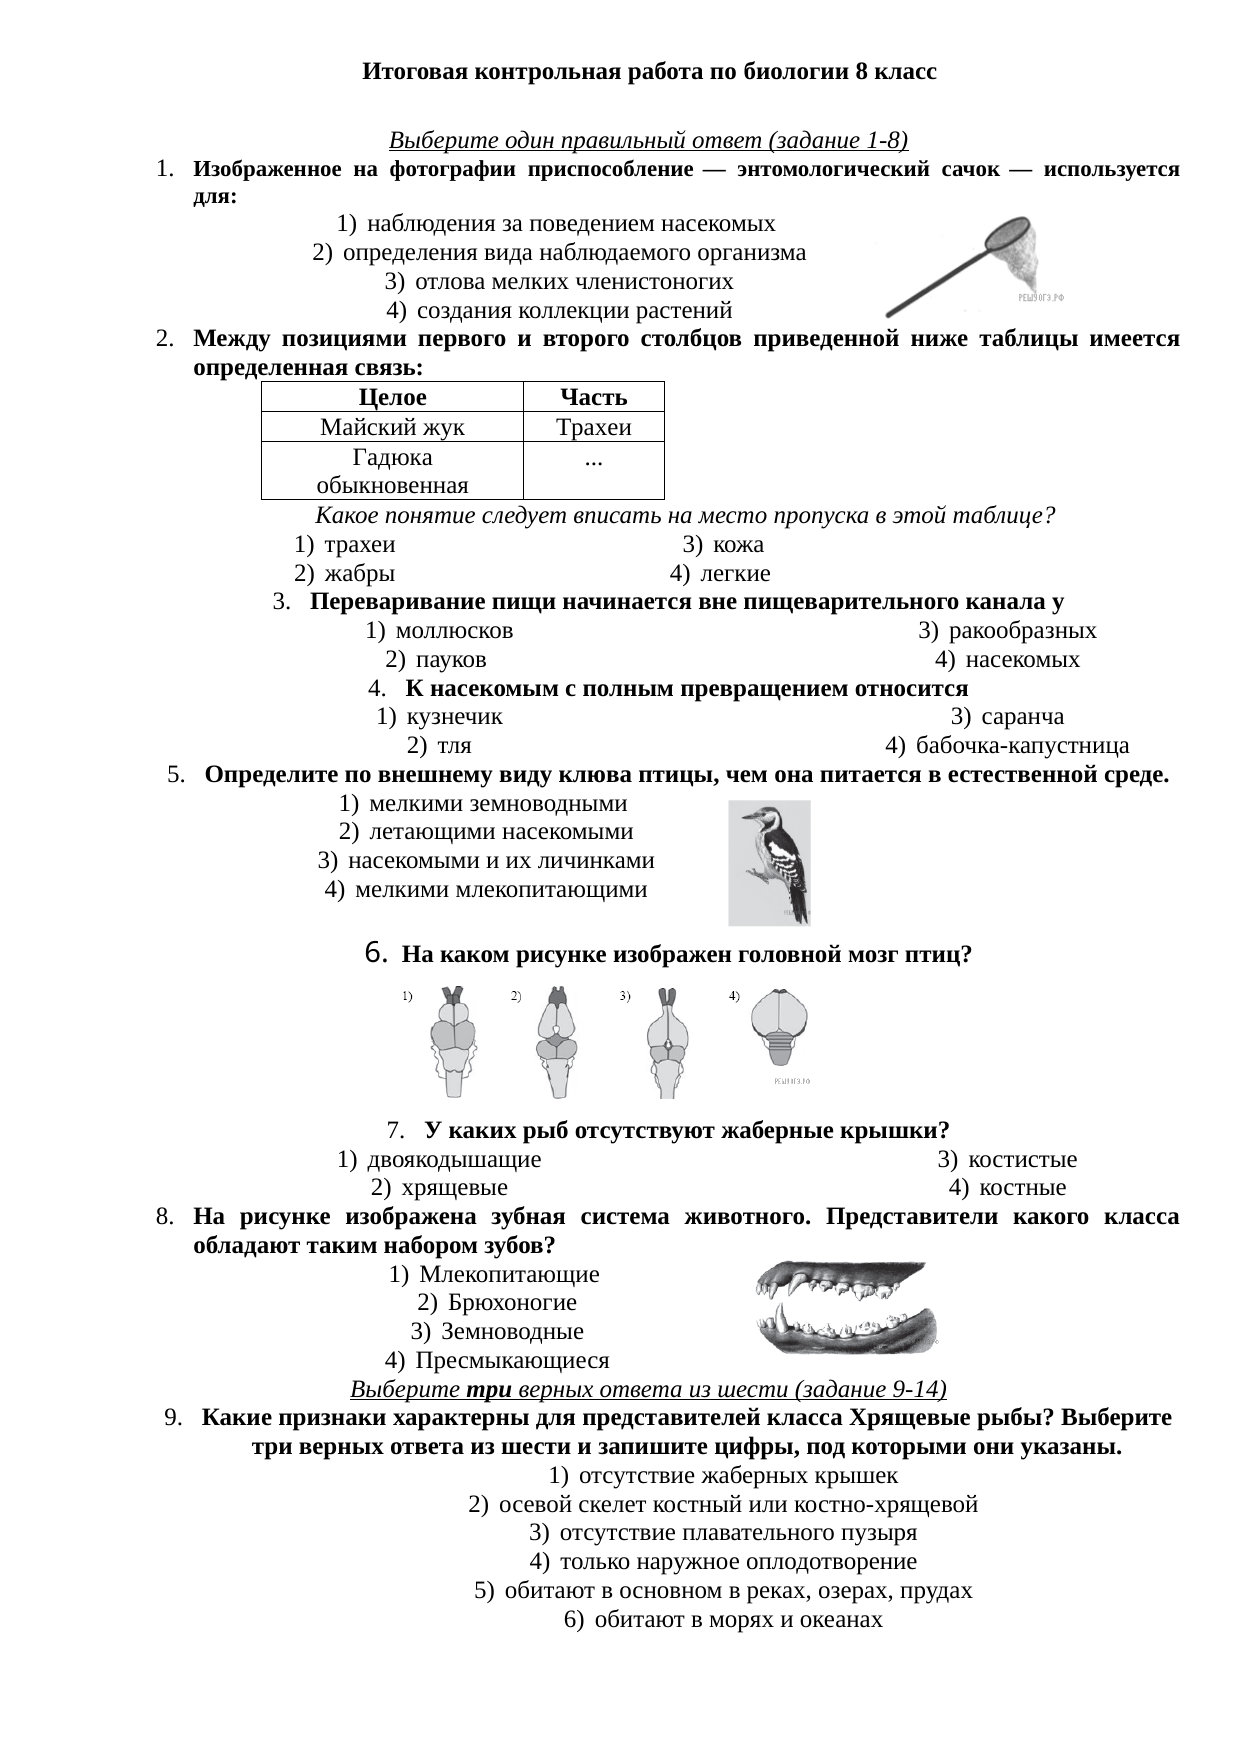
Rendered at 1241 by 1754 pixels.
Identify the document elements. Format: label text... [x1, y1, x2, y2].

text 1) трахеи [192, 529, 423, 558]
text Какое понятие следует вписать на место пропуска в этой таблице? [118, 500, 1181, 529]
text 2) хрящевые [192, 1172, 613, 1201]
picture [400, 980, 813, 1099]
text 1) Млекопитающие [193, 1259, 747, 1287]
list Изображенное на фотографии приспособление — энтомологический сачок — используется для: [156, 153, 1181, 208]
picture [747, 1254, 941, 1357]
list Между позициями первого и второго столбцов приведенной ниже таблицы имеется определенная связь: [156, 323, 1181, 381]
text 4) только наружное оплодотворение [193, 1546, 1181, 1575]
list У каких рыб отсутствуют жаберные крышки? [156, 1115, 1181, 1144]
text 4) легкие [571, 558, 802, 586]
list Определите по внешнему виду клюва птицы, чем она питается в естественной среде. [156, 759, 1181, 788]
text 4) насекомых [761, 644, 1181, 673]
text 2) жабры [192, 558, 423, 586]
list Какие признаки характерны для представителей класса Хрящевые рыбы? Выберите три верных ответа из шести и запишите цифры, под которыми они указаны. [156, 1402, 1181, 1460]
text 3) саранча [761, 701, 1181, 730]
text 1) отсутствие жаберных крышек [193, 1460, 1181, 1489]
text Выберите три верных ответа из шести (задание 9-14) [118, 1374, 1181, 1402]
text 1) кузнечик [193, 701, 613, 730]
table_header Часть [524, 382, 664, 411]
table_cell ... [524, 442, 664, 499]
text 2) пауков [193, 644, 613, 673]
text [813, 874, 1181, 903]
text 4) Пресмыкающиеся [193, 1345, 1181, 1374]
text [1068, 237, 1181, 266]
text 6) обитают в морях и океанах [193, 1604, 1181, 1632]
text 3) отсутствие плавательного пузыря [193, 1517, 1181, 1546]
text 2) летающими насекомыми [193, 816, 725, 845]
text [941, 1316, 1181, 1345]
text 5) обитают в основном в реках, озерах, прудах [193, 1575, 1181, 1604]
text 4) создания коллекции растений [193, 295, 1181, 323]
text [813, 816, 1181, 845]
text [941, 1259, 1181, 1287]
text 2) Брюхоногие [193, 1287, 747, 1316]
text 3) кожа [571, 529, 802, 558]
list К насекомым с полным превращением относится [156, 673, 1181, 701]
text 3) отлова мелких членистоногих [193, 266, 871, 295]
picture [725, 798, 813, 928]
text Выберите один правильный ответ (задание 1-8) [118, 125, 1181, 153]
list Переваривание пищи начинается вне пищеварительного канала у [156, 586, 1181, 615]
list На рисунке изображена зубная система животного. Представители какого класса обладают таким набором зубов? [156, 1201, 1181, 1259]
text 1) двоякодышащие [193, 1144, 613, 1172]
text 2) тля [193, 730, 613, 759]
text 4) бабочка-капустница [761, 730, 1181, 759]
text 2) определения вида наблюдаемого организма [193, 237, 871, 266]
text 2) осевой скелет костный или костно-хрящевой [193, 1489, 1181, 1517]
table_cell Трахеи [524, 412, 664, 441]
text 1) мелкими земноводными [193, 788, 1181, 816]
text [1068, 266, 1181, 295]
text 3) Земноводные [193, 1316, 747, 1345]
text 3) ракообразных [761, 615, 1181, 644]
text 1) наблюдения за поведением насекомых [193, 208, 1181, 237]
text [941, 1287, 1181, 1316]
table_cell Майский жук [262, 412, 523, 441]
text [813, 845, 1181, 874]
picture [871, 210, 1068, 319]
text 3) костистые [761, 1144, 1181, 1172]
text 3) насекомыми и их личинками [193, 845, 725, 874]
list На каком рисунке изображен головной мозг птиц? [156, 931, 1181, 971]
text 1) моллюсков [193, 615, 613, 644]
text 4) мелкими млекопитающими [193, 874, 725, 903]
text 4) костные [761, 1172, 1181, 1201]
table_header Целое [262, 382, 523, 411]
table_cell Гадюка обыкновенная [262, 442, 523, 499]
text Итоговая контрольная работа по биологии 8 класс [118, 56, 1181, 85]
